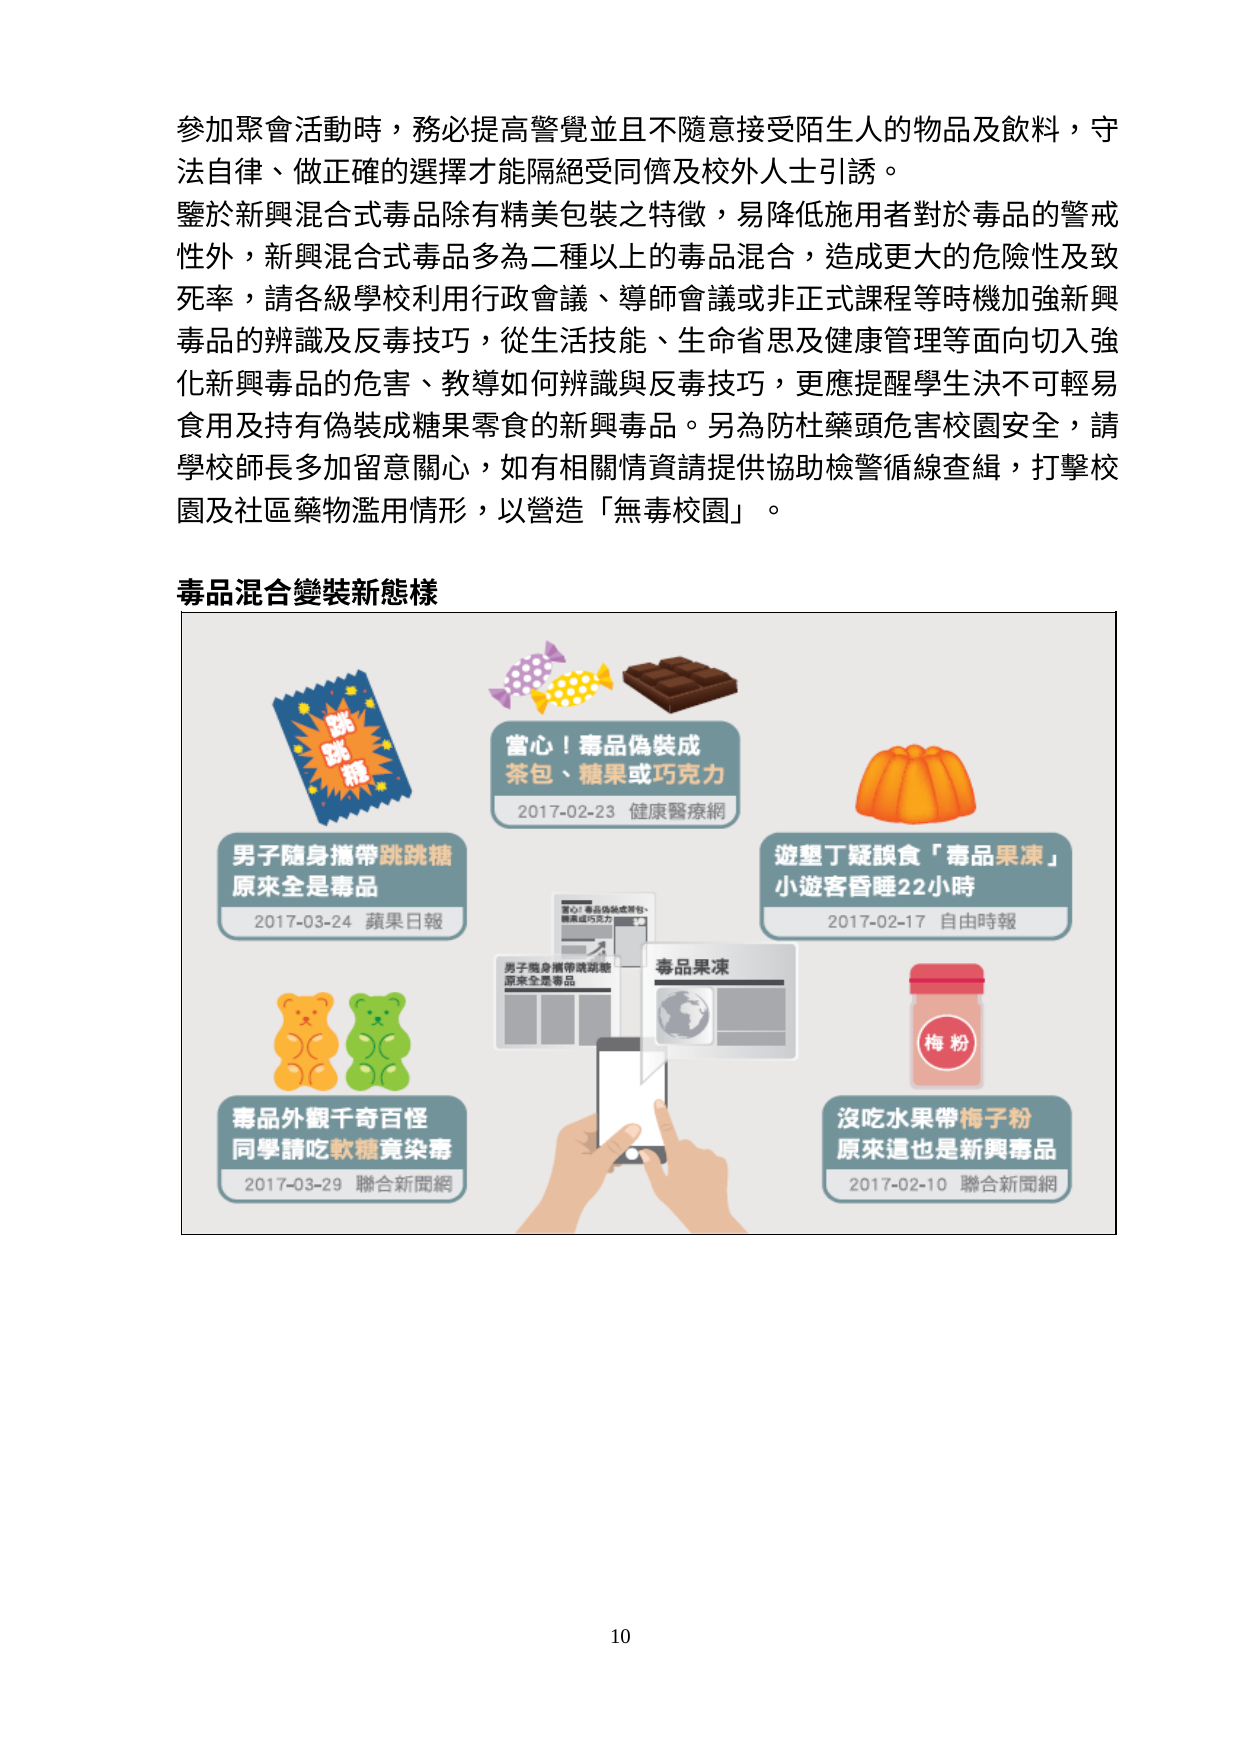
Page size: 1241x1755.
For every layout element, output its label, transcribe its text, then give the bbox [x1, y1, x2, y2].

text 鑒於新興混合式毒品除有精美包裝之特徵，易降低施用者對於毒品的警戒性外，新興混合式毒品多為二種以上的毒品混合，造成更大的危險性及致死率，請各級學校利用行政會議、導師會議或非正式課程等時機加強新興毒品的辨識及反毒技巧，從生活技能、生命省思及健康管理等面向切入強化新興毒品的危害、教導如何辨識與反毒技巧，更應提醒學生決不可輕易食用及持有偽裝成糖果零食的新興毒品。另為防杜藥頭危害校園安全，請學校師長多加留意關心，如有相關情資請提供協助檢警循線查緝，打擊校園及社區藥物濫用情形，以營造「無毒校園」。 [176, 191, 1121, 529]
text 毒品混合變裝新態樣 [176, 569, 1121, 611]
text 參加聚會活動時，務必提高警覺並且不隨意接受陌生人的物品及飲料，守法自律、做正確的選擇才能隔絕受同儕及校外人士引誘。 [176, 107, 1121, 191]
